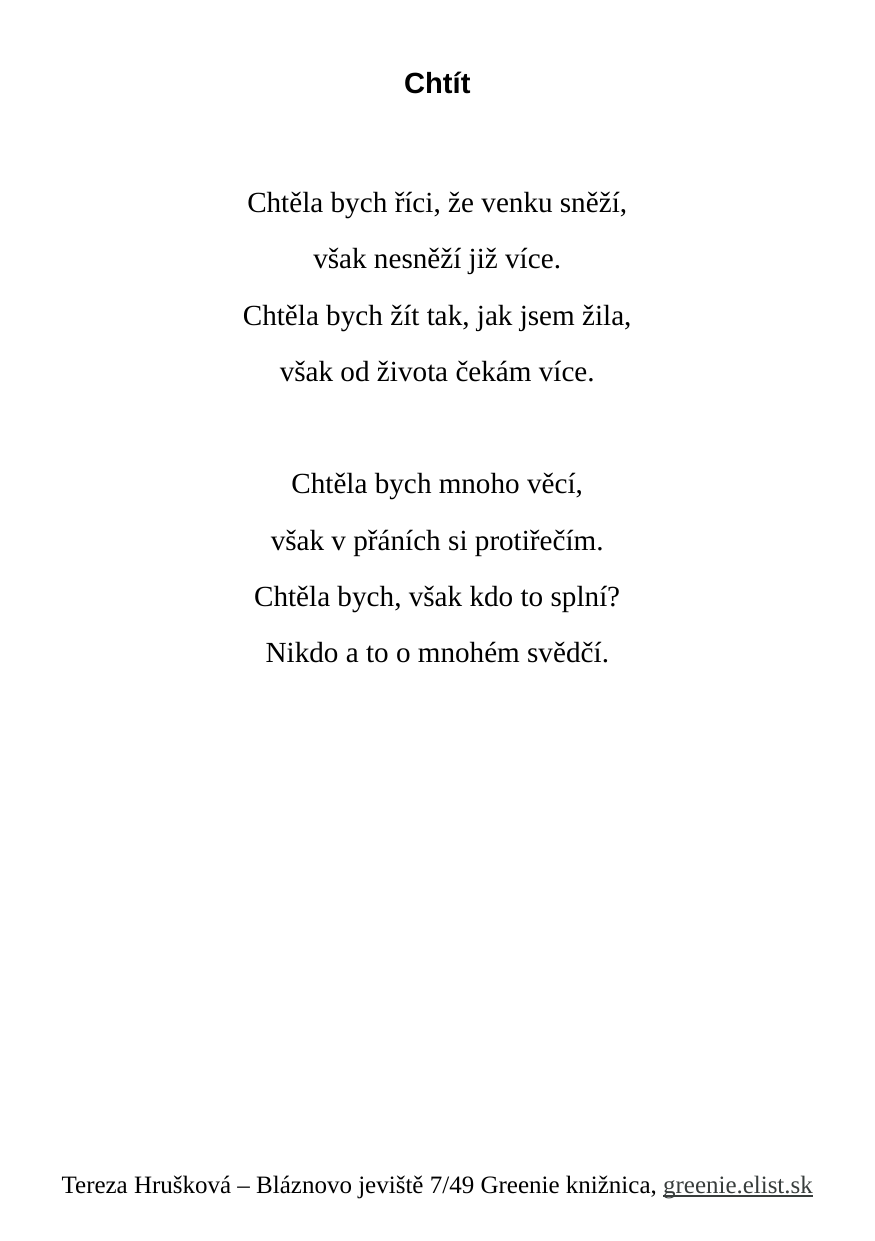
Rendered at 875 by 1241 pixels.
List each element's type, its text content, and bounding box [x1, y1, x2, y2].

text však v přáních si protiřečím. [41, 523, 833, 556]
subtitle Chtít [41, 66, 833, 100]
text však nesněží již více. [41, 242, 833, 275]
text Chtěla bych mnoho věcí, [41, 467, 833, 500]
text však od života čekám více. [41, 354, 833, 388]
text Chtěla bych, však kdo to splní? [41, 579, 833, 613]
text Chtěla bych žít tak, jak jsem žila, [41, 298, 833, 331]
text Chtěla bych říci, že venku sněží, [41, 185, 833, 219]
text Nikdo a to o mnohém svědčí. [41, 635, 833, 669]
